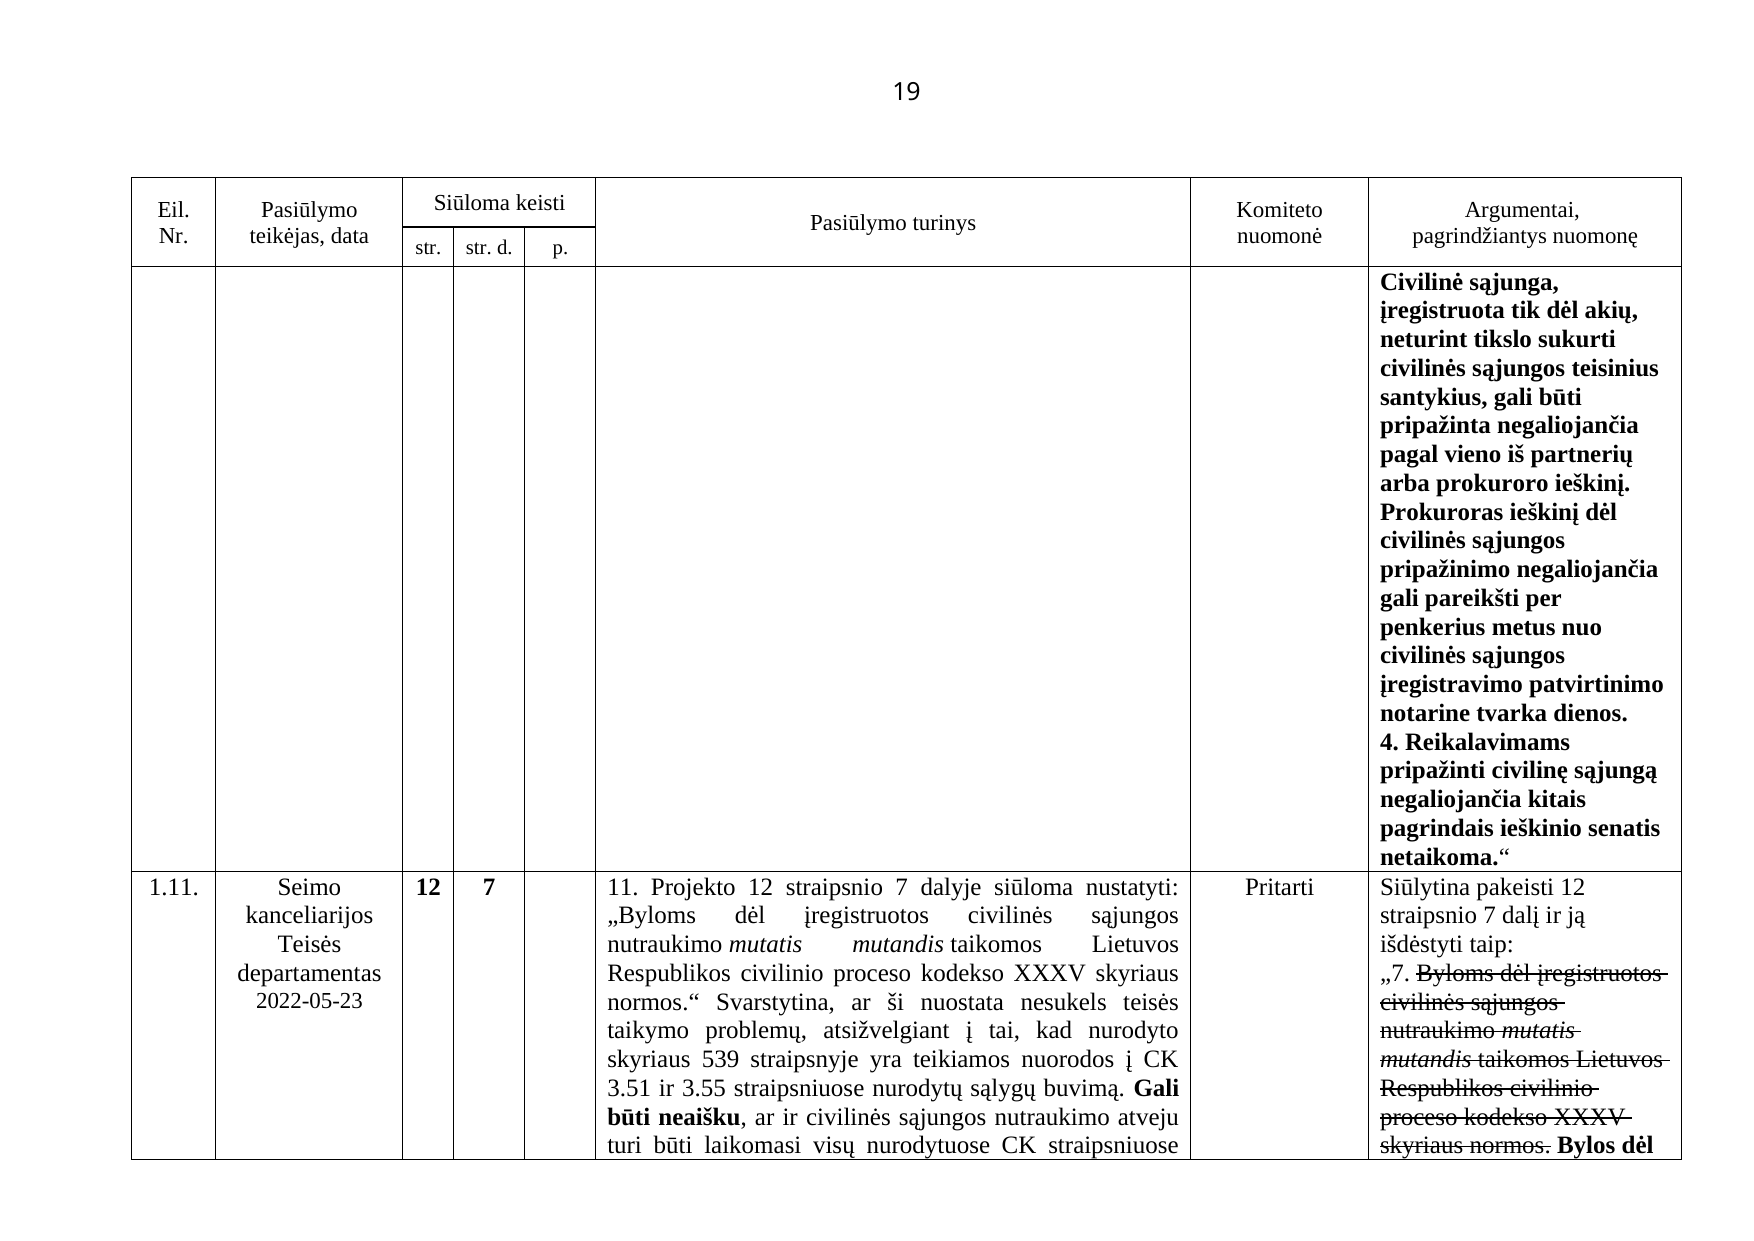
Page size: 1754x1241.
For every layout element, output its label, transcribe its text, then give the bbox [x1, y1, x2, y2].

table_cell Pritarti [1191, 872, 1368, 1159]
table_header Eil. Nr. [132, 178, 215, 266]
table_cell 12 [403, 872, 453, 1159]
table_cell [525, 267, 595, 871]
table_cell 1.11. [132, 872, 215, 1159]
table_cell [525, 872, 595, 1159]
table_cell [454, 267, 524, 871]
table_cell [596, 267, 1190, 871]
table_cell str. [403, 228, 453, 266]
table_header Komiteto nuomonė [1191, 178, 1368, 266]
table_header Pasiūlymo teikėjas, data [216, 178, 402, 266]
table_cell p. [525, 228, 595, 266]
table_header Siūloma keisti [403, 178, 595, 226]
table_cell Civilinė sąjunga, įregistruota tik dėl akių, neturint tikslo sukurti civilinės sąjungos teisinius santykius, gali būti pripažinta negaliojančia pagal vieno iš partnerių arba prokuroro ieškinį. Prokuroras ieškinį dėl civilinės sąjungos pripažinimo negaliojančia gali pareikšti per penkerius metus nuo civilinės sąjungos įregistravimo patvirtinimo notarine tvarka dienos. 4. Reikalavimams pripažinti civilinę sąjungą negaliojančia kitais pagrindais ieškinio senatis netaikoma.“ [1369, 267, 1681, 871]
table_header Argumentai, pagrindžiantys nuomonę [1369, 178, 1681, 266]
table_cell [216, 267, 402, 871]
table_cell [403, 267, 453, 871]
table_cell [1191, 267, 1368, 871]
table_cell [132, 267, 215, 871]
table_cell 11. Projekto 12 straipsnio 7 dalyje siūloma nustatyti: „Byloms dėl įregistruotos civilinės sąjungos nutraukimo mutatis mutandis taikomos Lietuvos Respublikos civilinio proceso kodekso XXXV skyriaus normos.“ Svarstytina, ar ši nuostata nesukels teisės taikymo problemų, atsižvelgiant į tai, kad nurodyto skyriaus 539 straipsnyje yra teikiamos nuorodos į CK 3.51 ir 3.55 straipsniuose nurodytų sąlygų buvimą. Gali būti neaišku, ar ir civilinės sąjungos nutraukimo atveju turi būti laikomasi visų nurodytuose CK straipsniuose [596, 872, 1190, 1159]
table_header Pasiūlymo turinys [596, 178, 1190, 266]
table_cell Siūlytina pakeisti 12 straipsnio 7 dalį ir ją išdėstyti taip: „7. Byloms dėl įregistruotos civilinės sąjungos nutraukimo mutatis mutandis taikomos Lietuvos Respublikos civilinio proceso kodekso XXXV skyriaus normos. Bylos dėl [1369, 872, 1681, 1159]
table_cell 7 [454, 872, 524, 1159]
table_cell str. d. [454, 228, 524, 266]
table_cell Seimo kanceliarijos Teisės departamentas 2022-05-23 [216, 872, 402, 1159]
